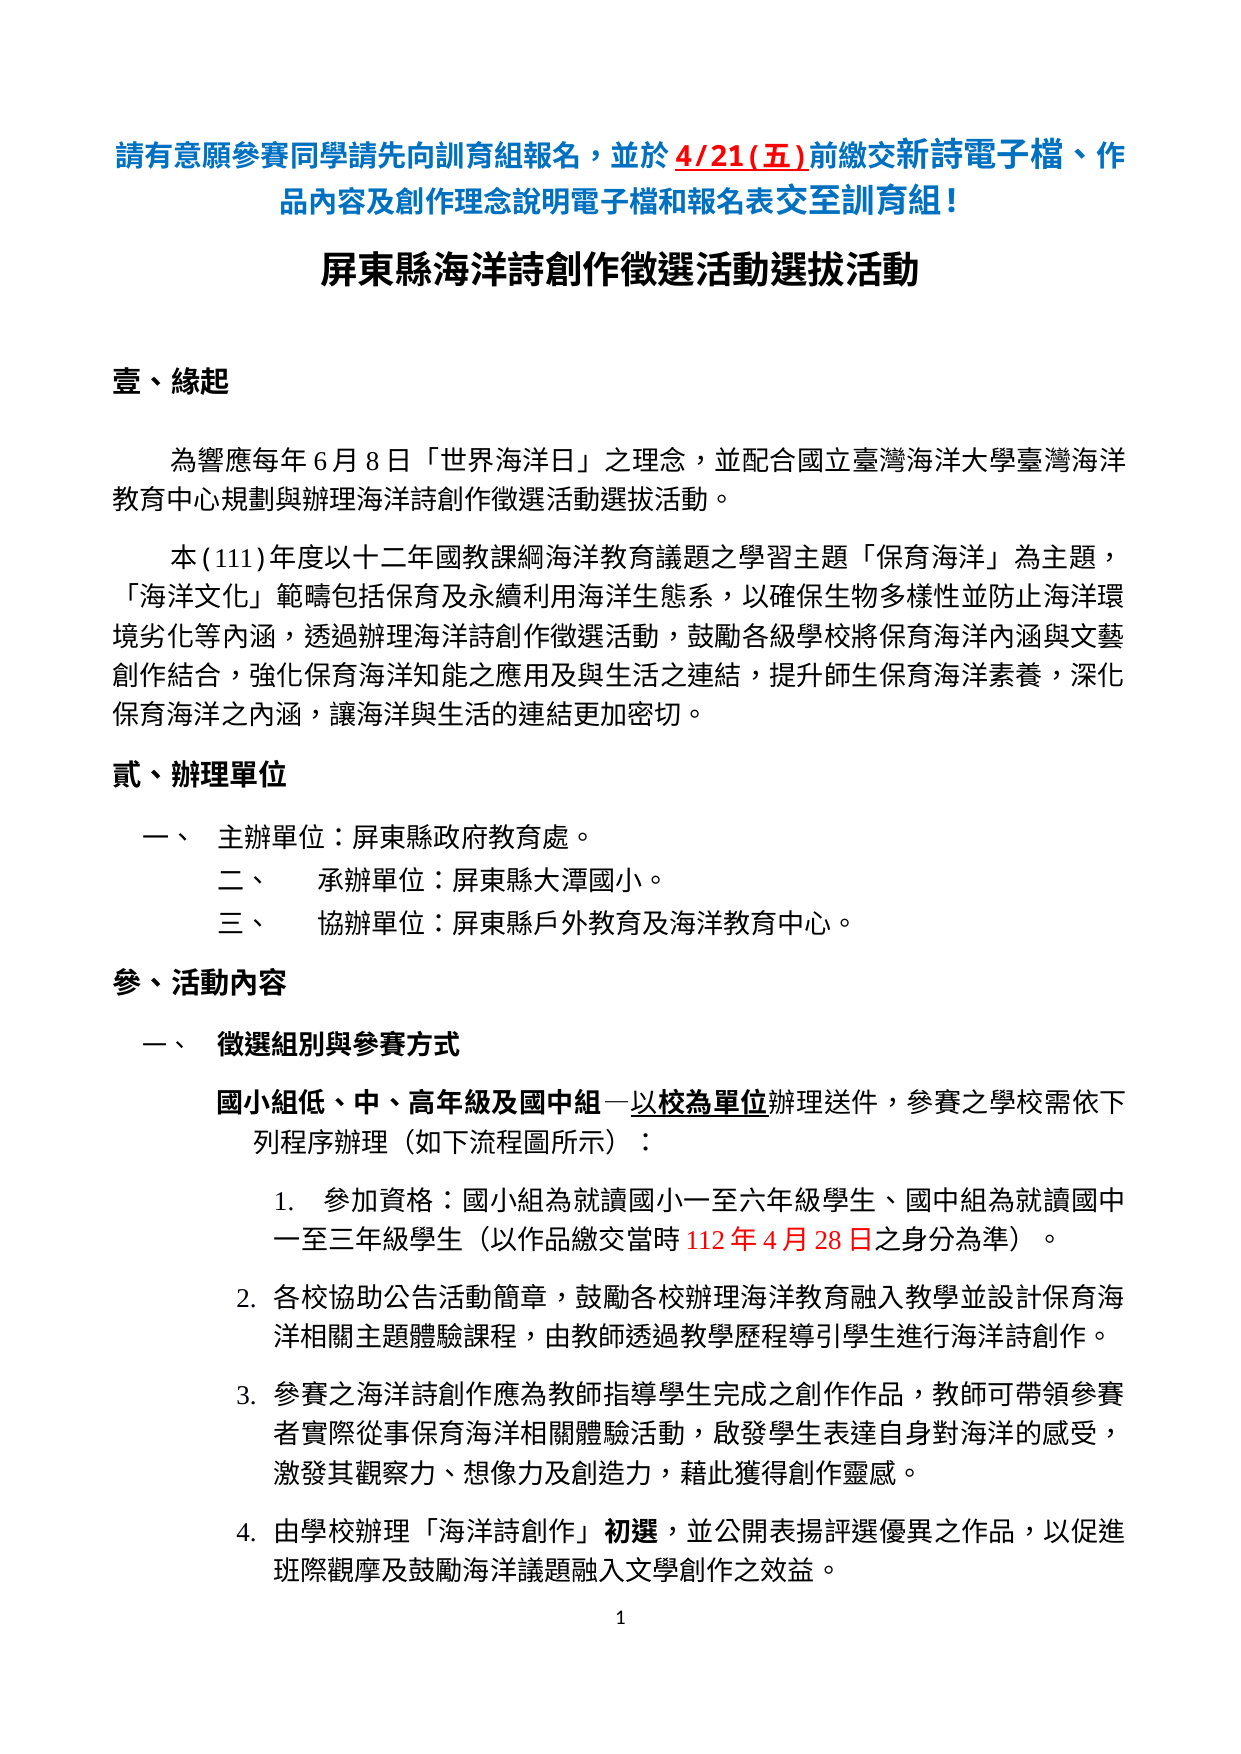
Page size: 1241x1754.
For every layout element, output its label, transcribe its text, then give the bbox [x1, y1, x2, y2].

list 參加資格：國小組為就讀國小一至六年級學生、國中組為就讀國中一至三年級學生（以作品繳交當時112年4月28日之身分為準）。 [274, 1179, 1128, 1257]
text 本(111)年度以十二年國教課綱海洋教育議題之學習主題「保育海洋」為主題，「海洋文化」範疇包括保育及永續利用海洋生態系，以確保生物多樣性並防止海洋環境劣化等內涵，透過辦理海洋詩創作徵選活動，鼓勵各級學校將保育海洋內涵與文藝創作結合，強化保育海洋知能之應用及與生活之連結，提升師生保育海洋素養，深化保育海洋之內涵，讓海洋與生活的連結更加密切。 [112, 536, 1128, 732]
list 參賽之海洋詩創作應為教師指導學生完成之創作作品，教師可帶領參賽者實際從事保育海洋相關體驗活動，啟發學生表達自身對海洋的感受，激發其觀察力、想像力及創造力，藉此獲得創作靈感。 [236, 1373, 1128, 1491]
list 主辦單位：屏東縣政府教育處。 [142, 816, 1128, 855]
text 屏東縣海洋詩創作徵選活動選拔活動 [112, 240, 1128, 294]
list 各校協助公告活動簡章，鼓勵各校辦理海洋教育融入教學並設計保育海洋相關主題體驗課程，由教師透過教學歷程導引學生進行海洋詩創作。 [236, 1276, 1128, 1354]
list 由學校辦理「海洋詩創作」初選，並公開表揚評選優異之作品，以促進班際觀摩及鼓勵海洋議題融入文學創作之效益。 [236, 1510, 1128, 1588]
text 壹、緣起 [112, 359, 1128, 401]
text 請有意願參賽同學請先向訓育組報名，並於4/21(五)前繳交新詩電子檔、作品內容及創作理念說明電子檔和報名表交至訓育組! [112, 129, 1128, 221]
text 貳、辦理單位 [112, 751, 1128, 793]
list 承辦單位：屏東縣大潭國小。 [217, 859, 1128, 898]
text 國小組低、中、高年級及國中組—以校為單位辦理送件，參賽之學校需依下列程序辦理（如下流程圖所示）： [216, 1081, 1128, 1160]
text 為響應每年6月8日「世界海洋日」之理念，並配合國立臺灣海洋大學臺灣海洋教育中心規劃與辦理海洋詩創作徵選活動選拔活動。 [112, 438, 1128, 517]
list 協辦單位：屏東縣戶外教育及海洋教育中心。 [217, 902, 1128, 941]
text 參、活動內容 [112, 960, 1128, 1002]
list 徵選組別與參賽方式 [142, 1021, 1128, 1063]
